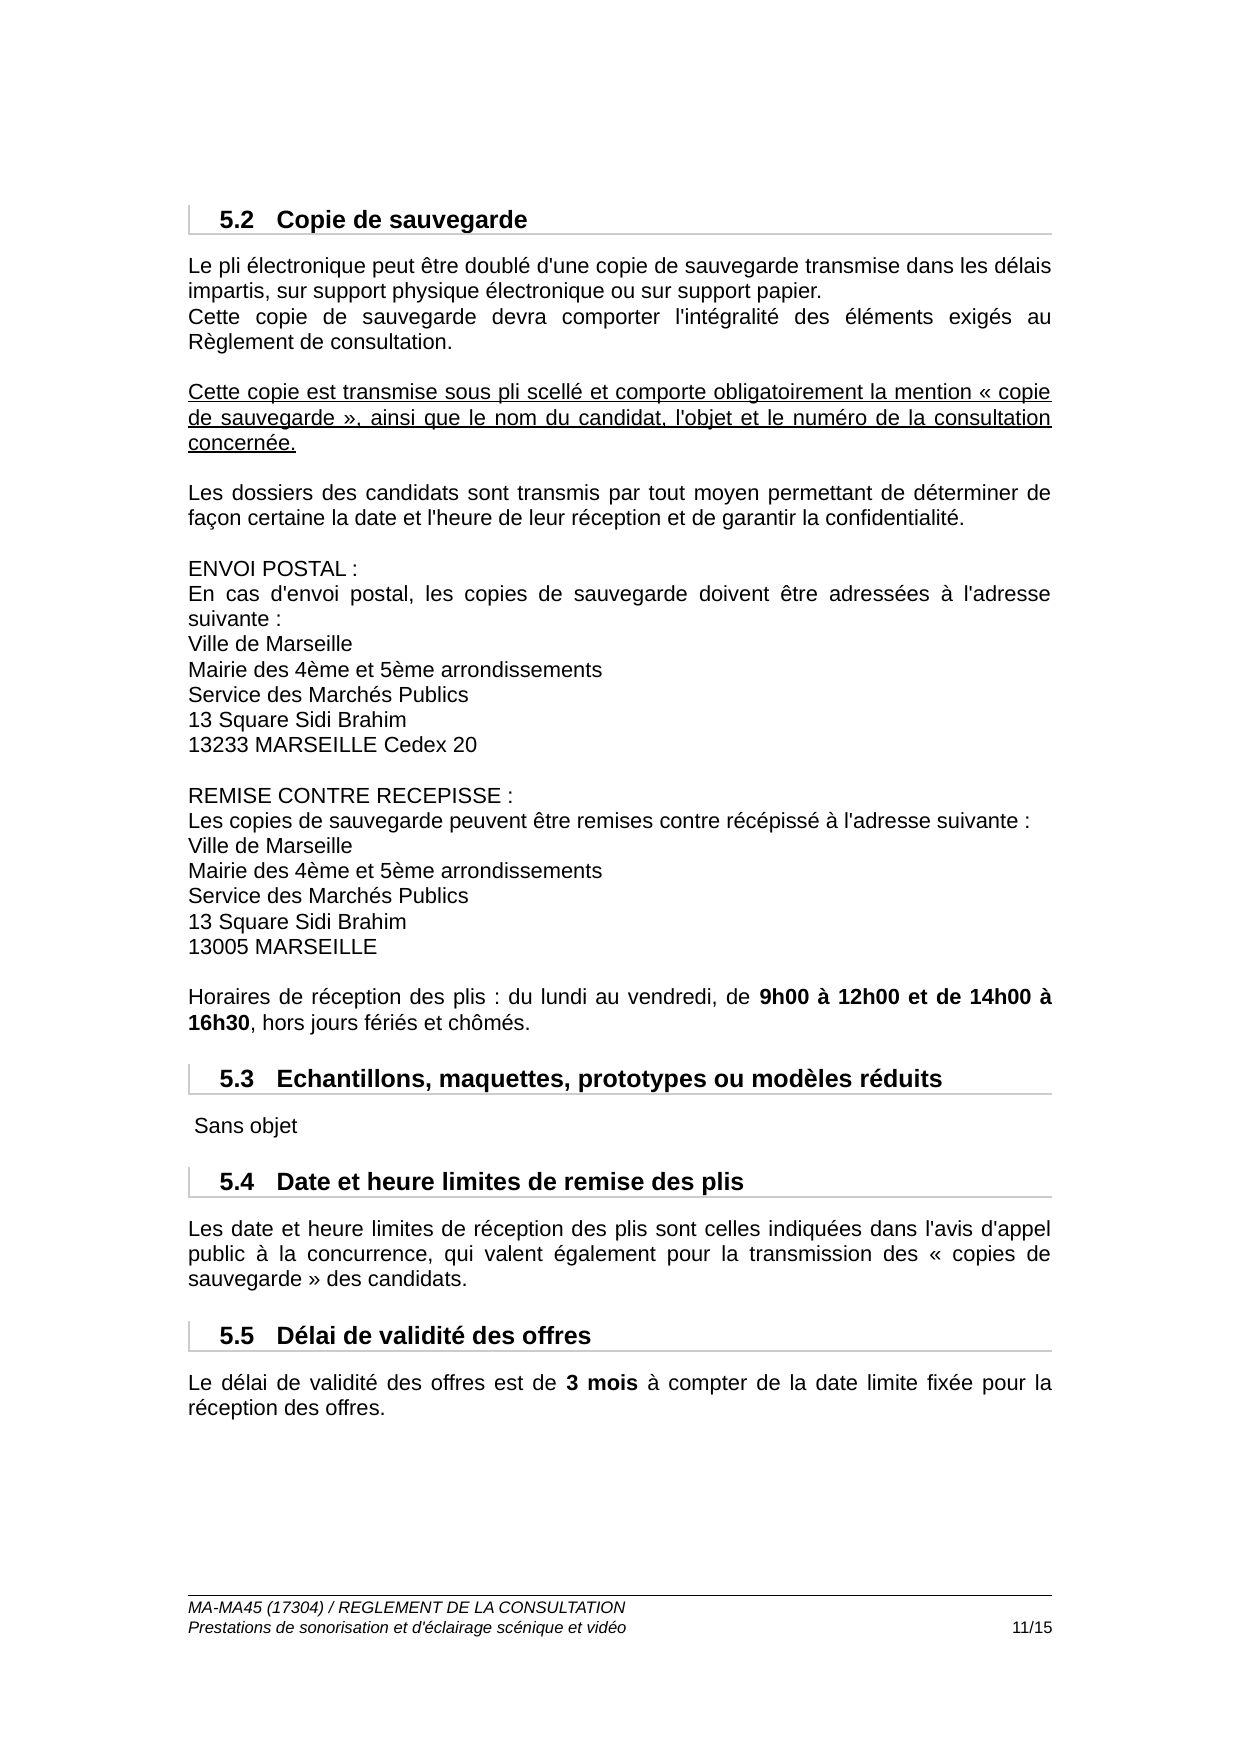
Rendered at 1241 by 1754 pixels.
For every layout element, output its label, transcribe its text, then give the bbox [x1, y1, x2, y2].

text En cas d'envoi postal, les copies de sauvegarde doivent être adressées à l'adresse suivante : [188, 581, 1052, 631]
text Service des Marchés Publics [188, 883, 1052, 908]
text Ville de Marseille [188, 631, 1052, 656]
text Mairie des 4ème et 5ème arrondissements [188, 858, 1052, 883]
subtitle Echantillons, maquettes, prototypes ou modèles réduits [190, 1064, 1052, 1093]
text Le pli électronique peut être doublé d'une copie de sauvegarde transmise dans les délais impartis, sur support physique électronique ou sur support papier. [188, 253, 1052, 303]
text Horaires de réception des plis : du lundi au vendredi, de 9h00 à 12h00 et de 14h00 à 16h30, hors jours fériés et chômés. [188, 984, 1052, 1034]
text Sans objet [188, 1113, 1052, 1138]
text REMISE CONTRE RECEPISSE : [188, 782, 1052, 808]
text Cette copie est transmise sous pli scellé et comporte obligatoirement la mention « copie [188, 379, 1052, 401]
text Cette copie de sauvegarde devra comporter l'intégralité des éléments exigés au Règlement de consultation. [188, 303, 1052, 354]
text Le délai de validité des offres est de 3 mois à compter de la date limite fixée pour la réception des offres. [188, 1369, 1052, 1420]
text Les dossiers des candidats sont transmis par tout moyen permettant de déterminer de façon certaine la date et l'heure de leur réception et de garantir la confidentialité. [188, 480, 1052, 530]
text de sauvegarde », ainsi que le nom du candidat, l'objet et le numéro de la consultation [188, 402, 1052, 426]
text concernée. [188, 428, 1052, 455]
subtitle Délai de validité des offres [190, 1321, 1052, 1350]
text 13 Square Sidi Brahim [188, 707, 1052, 732]
text Ville de Marseille [188, 833, 1052, 858]
text 13 Square Sidi Brahim [188, 908, 1052, 934]
text Service des Marchés Publics [188, 682, 1052, 707]
text 13005 MARSEILLE [188, 934, 1052, 959]
text 13233 MARSEILLE Cedex 20 [188, 732, 1052, 757]
text Mairie des 4ème et 5ème arrondissements [188, 656, 1052, 682]
text Les date et heure limites de réception des plis sont celles indiquées dans l'avis d'appel public à la concurrence, qui valent également pour la transmission des « copies de sauvegarde » des candidats. [188, 1216, 1052, 1291]
subtitle Copie de sauvegarde [188, 204, 1052, 233]
text Les copies de sauvegarde peuvent être remises contre récépissé à l'adresse suivante : [188, 808, 1052, 833]
text ENVOI POSTAL : [188, 556, 1052, 581]
subtitle Date et heure limites de remise des plis [190, 1167, 1052, 1196]
